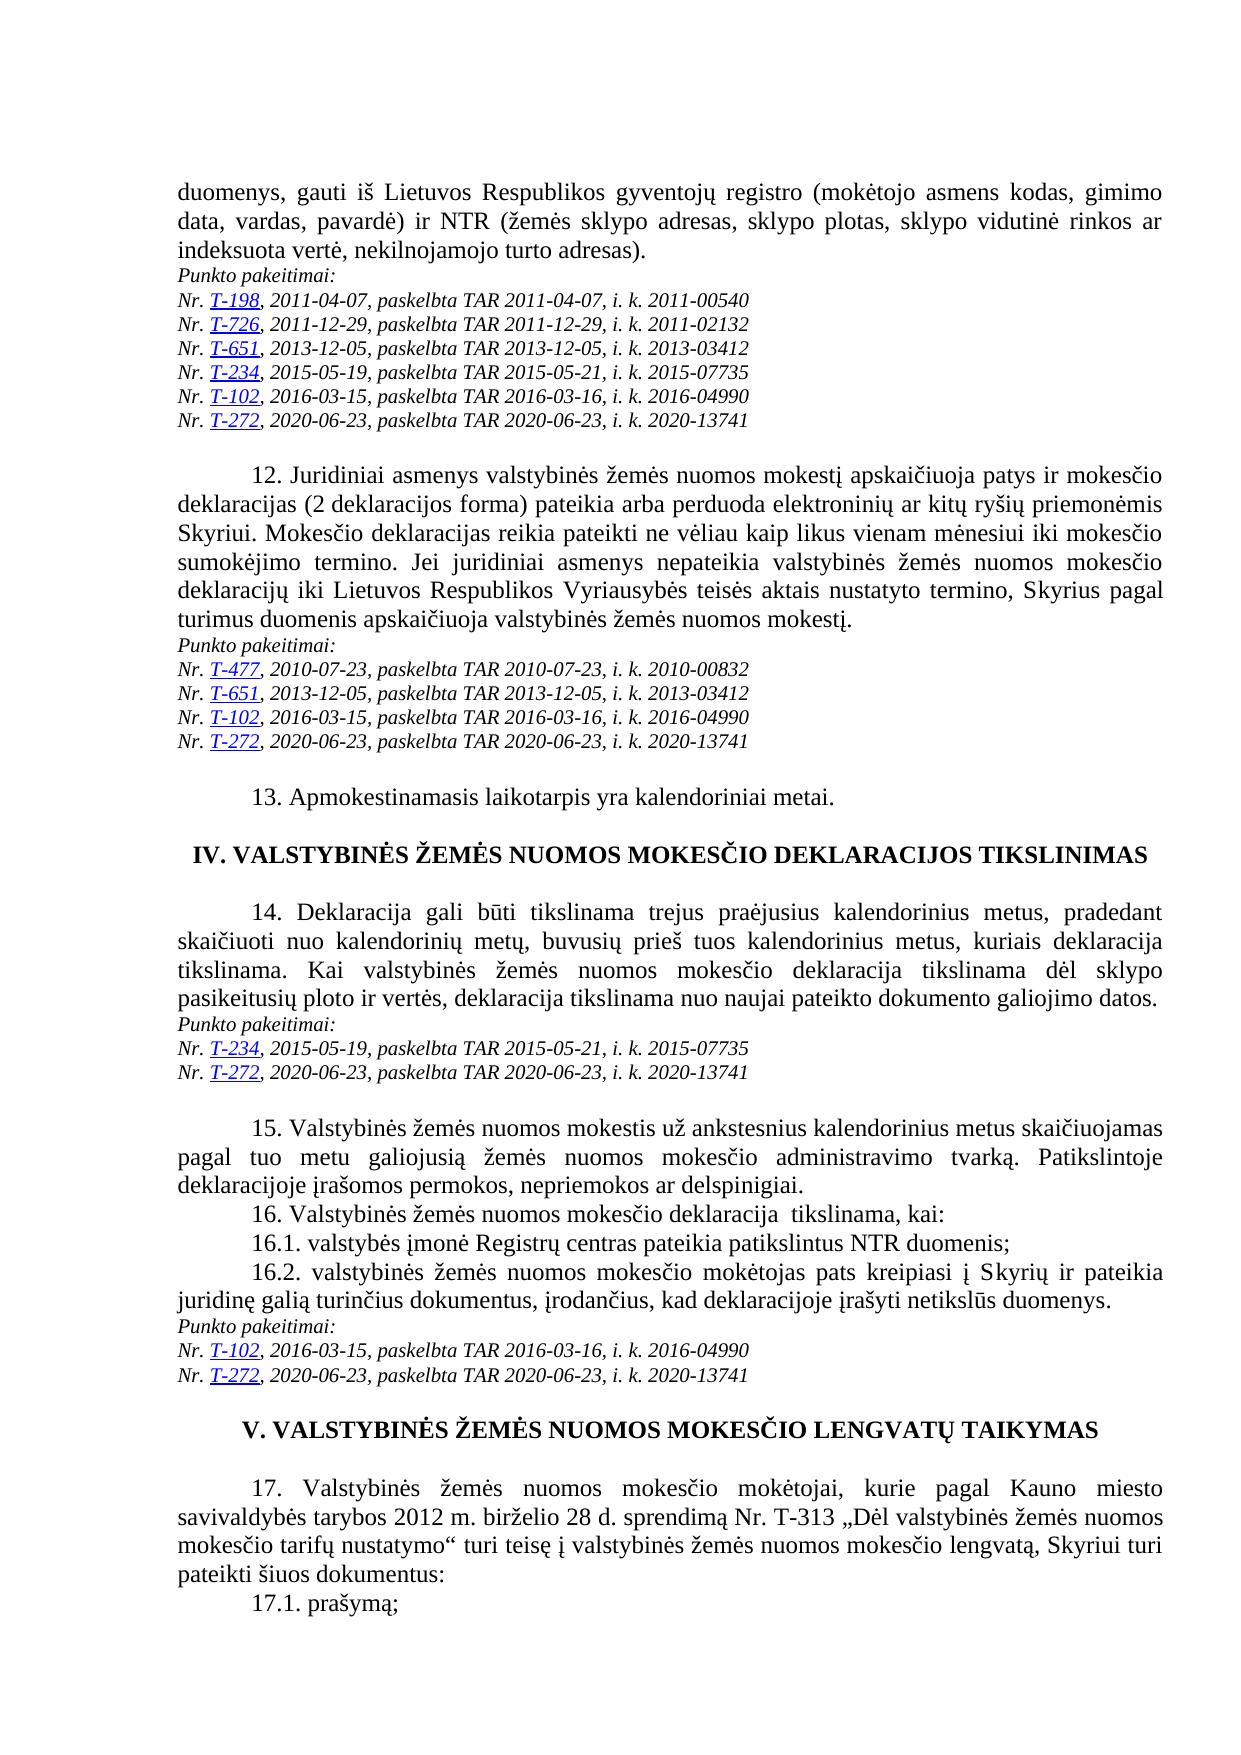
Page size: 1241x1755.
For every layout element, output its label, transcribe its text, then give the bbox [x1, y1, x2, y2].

text duomenys, gauti iš Lietuvos Respublikos gyventojų registro (mokėtojo asmens kodas, gimimo data, vardas, pavardė) ir NTR (žemės sklypo adresas, sklypo plotas, sklypo vidutinė rinkos ar indeksuota vertė, nekilnojamojo turto adresas). [177, 177, 1163, 263]
text Punkto pakeitimai: [177, 263, 1163, 287]
text 16. Valstybinės žemės nuomos mokesčio deklaracija tikslinama, kai: [177, 1199, 1163, 1228]
text Nr. T-198, 2011-04-07, paskelbta TAR 2011-04-07, i. k. 2011-00540 [177, 287, 1163, 312]
subtitle IV. VALSTYBINĖS ŽEMĖS NUOMOS MOKESČIO DEKLARACIJOS TIKSLINIMAS [177, 840, 1163, 868]
text 17. Valstybinės žemės nuomos mokesčio mokėtojai, kurie pagal Kauno miesto savivaldybės tarybos 2012 m. birželio 28 d. sprendimą Nr. T-313 „Dėl valstybinės žemės nuomos mokesčio tarifų nustatymo“ turi teisę į valstybinės žemės nuomos mokesčio lengvatą, Skyriui turi pateikti šiuos dokumentus: [177, 1473, 1163, 1588]
text Nr. T-234, 2015-05-19, paskelbta TAR 2015-05-21, i. k. 2015-07735 [177, 360, 1163, 384]
text 17.1. prašymą; [177, 1588, 1163, 1617]
text 13. Apmokestinamasis laikotarpis yra kalendoriniai metai. [177, 782, 1163, 811]
text Punkto pakeitimai: [177, 1012, 1163, 1036]
text V. VALSTYBINĖS ŽEMĖS NUOMOS MOKESČIO LENGVATŲ TAIKYMAS [177, 1415, 1163, 1444]
text Nr. T-272, 2020-06-23, paskelbta TAR 2020-06-23, i. k. 2020-13741 [177, 408, 1163, 432]
text 14. Deklaracija gali būti tikslinama trejus praėjusius kalendorinius metus, pradedant skaičiuoti nuo kalendorinių metų, buvusių prieš tuos kalendorinius metus, kuriais deklaracija tikslinama. Kai valstybinės žemės nuomos mokesčio deklaracija tikslinama dėl sklypo pasikeitusių ploto ir vertės, deklaracija tikslinama nuo naujai pateikto dokumento galiojimo datos. [177, 897, 1163, 1012]
text Nr. T-726, 2011-12-29, paskelbta TAR 2011-12-29, i. k. 2011-02132 [177, 312, 1163, 336]
text Punkto pakeitimai: [177, 633, 1163, 657]
text Nr. T-477, 2010-07-23, paskelbta TAR 2010-07-23, i. k. 2010-00832 [177, 657, 1163, 681]
text Punkto pakeitimai: [177, 1314, 1163, 1338]
text 16.2. valstybinės žemės nuomos mokesčio mokėtojas pats kreipiasi į Skyrių ir pateikia juridinę galią turinčius dokumentus, įrodančius, kad deklaracijoje įrašyti netikslūs duomenys. [177, 1257, 1163, 1314]
text Nr. T-272, 2020-06-23, paskelbta TAR 2020-06-23, i. k. 2020-13741 [177, 1060, 1163, 1084]
text Nr. T-102, 2016-03-15, paskelbta TAR 2016-03-16, i. k. 2016-04990 [177, 705, 1163, 729]
text Nr. T-102, 2016-03-15, paskelbta TAR 2016-03-16, i. k. 2016-04990 [177, 1338, 1163, 1362]
text Nr. T-651, 2013-12-05, paskelbta TAR 2013-12-05, i. k. 2013-03412 [177, 336, 1163, 360]
text 15. Valstybinės žemės nuomos mokestis už ankstesnius kalendorinius metus skaičiuojamas pagal tuo metu galiojusią žemės nuomos mokesčio administravimo tvarką. Patikslintoje deklaracijoje įrašomos permokos, nepriemokos ar delspinigiai. [177, 1113, 1163, 1199]
text Nr. T-102, 2016-03-15, paskelbta TAR 2016-03-16, i. k. 2016-04990 [177, 384, 1163, 408]
text Nr. T-272, 2020-06-23, paskelbta TAR 2020-06-23, i. k. 2020-13741 [177, 729, 1163, 753]
text 16.1. valstybės įmonė Registrų centras pateikia patikslintus NTR duomenis; [177, 1228, 1163, 1257]
text Nr. T-272, 2020-06-23, paskelbta TAR 2020-06-23, i. k. 2020-13741 [177, 1362, 1163, 1387]
text Nr. T-234, 2015-05-19, paskelbta TAR 2015-05-21, i. k. 2015-07735 [177, 1036, 1163, 1060]
text 12. Juridiniai asmenys valstybinės žemės nuomos mokestį apskaičiuoja patys ir mokesčio deklaracijas (2 deklaracijos forma) pateikia arba perduoda elektroninių ar kitų ryšių priemonėmis Skyriui. Mokesčio deklaracijas reikia pateikti ne vėliau kaip likus vienam mėnesiui iki mokesčio sumokėjimo termino. Jei juridiniai asmenys nepateikia valstybinės žemės nuomos mokesčio deklaracijų iki Lietuvos Respublikos Vyriausybės teisės aktais nustatyto termino, Skyrius pagal turimus duomenis apskaičiuoja valstybinės žemės nuomos mokestį. [177, 461, 1163, 633]
text Nr. T-651, 2013-12-05, paskelbta TAR 2013-12-05, i. k. 2013-03412 [177, 681, 1163, 705]
